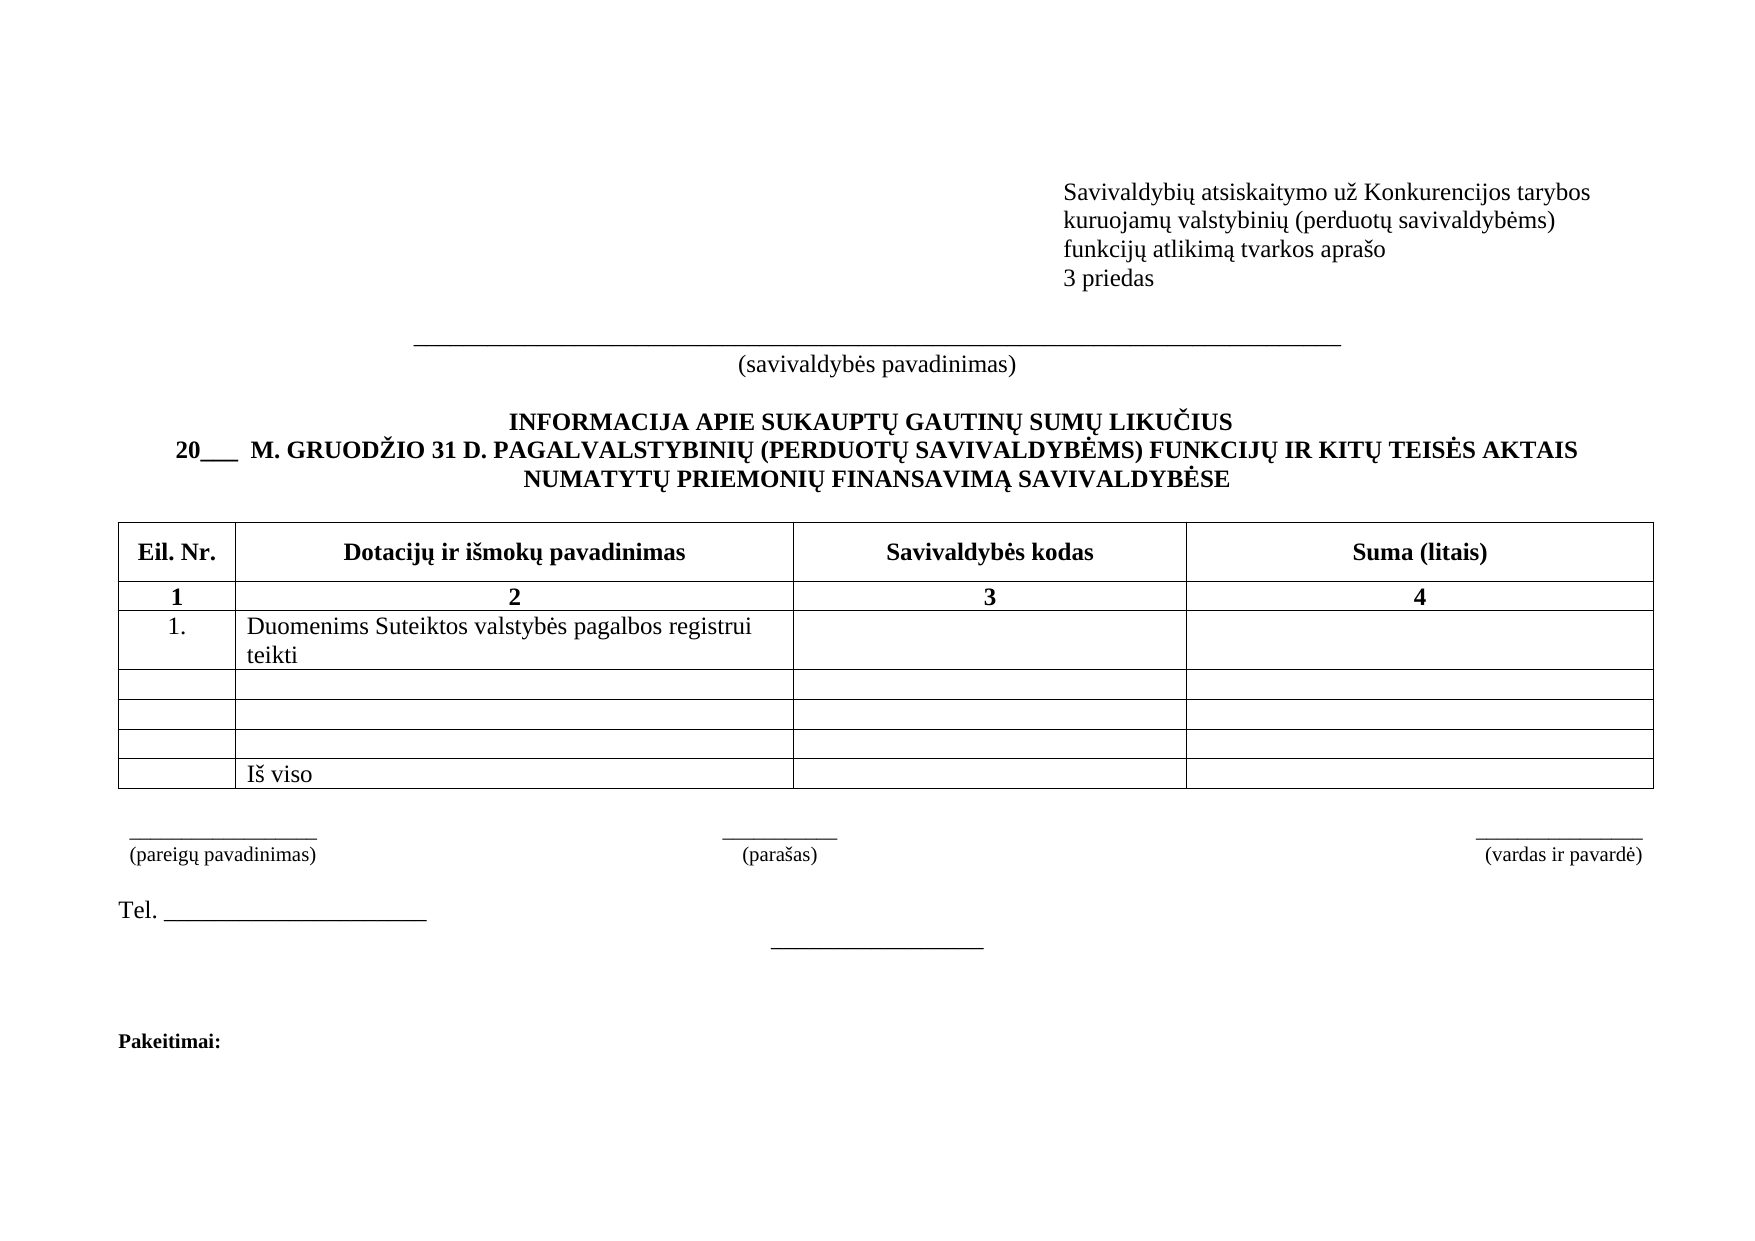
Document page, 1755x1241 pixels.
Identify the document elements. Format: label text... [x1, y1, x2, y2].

table_cell [119, 759, 235, 788]
table_cell 1 [119, 582, 235, 610]
text INFORMACIJA APIE SUKAUPTŲ GAUTINŲ SUMŲ LIKUČIUS [118, 407, 1636, 436]
table_header __________________ (pareigų pavadinimas) [118, 818, 630, 866]
table_cell [794, 730, 1186, 758]
table_header ___________ (parašas) [630, 818, 929, 866]
table_header ________________ (vardas ir pavardė) [929, 818, 1653, 866]
table_cell 2 [236, 582, 793, 610]
table_cell [119, 730, 235, 758]
table_cell Iš viso [236, 759, 793, 788]
text funkcijų atlikimą tvarkos aprašo [1063, 234, 1636, 263]
table_header Savivaldybės kodas [794, 523, 1186, 581]
text 3 priedas [1063, 263, 1636, 292]
table_cell [1187, 670, 1653, 699]
table_cell [236, 700, 793, 728]
table_cell 1. [119, 611, 235, 669]
table_cell [236, 730, 793, 758]
table_cell 4 [1187, 582, 1653, 610]
table_header Dotacijų ir išmokų pavadinimas [236, 523, 793, 581]
text (savivaldybės pavadinimas) [118, 349, 1636, 378]
table_header Suma (litais) [1187, 523, 1653, 581]
table_cell [1187, 611, 1653, 669]
table_cell Duomenims Suteiktos valstybės pagalbos registrui teikti [236, 611, 793, 669]
table_cell [794, 611, 1186, 669]
table_header Eil. Nr. [119, 523, 235, 581]
text kuruojamų valstybinių (perduotų savivaldybėms) [1063, 206, 1636, 234]
text 20___ M. GRUODŽIO 31 D. PAGALVALSTYBINIŲ (PERDUOTŲ SAVIVALDYBĖMS) FUNKCIJŲ IR KITŲ TEISĖS AKTAIS NUMATYTŲ PRIEMONIŲ FINANSAVIMĄ SAVIVALDYBĖSE [118, 436, 1636, 493]
text _ [118, 321, 1636, 349]
table_cell [794, 700, 1186, 728]
table_cell [1187, 759, 1653, 788]
text Pakeitimai: [118, 1029, 1636, 1053]
table_cell [119, 700, 235, 728]
table_cell [119, 670, 235, 699]
table_cell [236, 670, 793, 699]
text _________________ [118, 923, 1636, 952]
text Savivaldybių atsiskaitymo už Konkurencijos tarybos [1063, 177, 1636, 206]
table_cell [1187, 730, 1653, 758]
table_cell [1187, 700, 1653, 728]
text Tel. _____________________ [118, 895, 1636, 923]
table_cell [794, 670, 1186, 699]
table_cell 3 [794, 582, 1186, 610]
table_cell [794, 759, 1186, 788]
